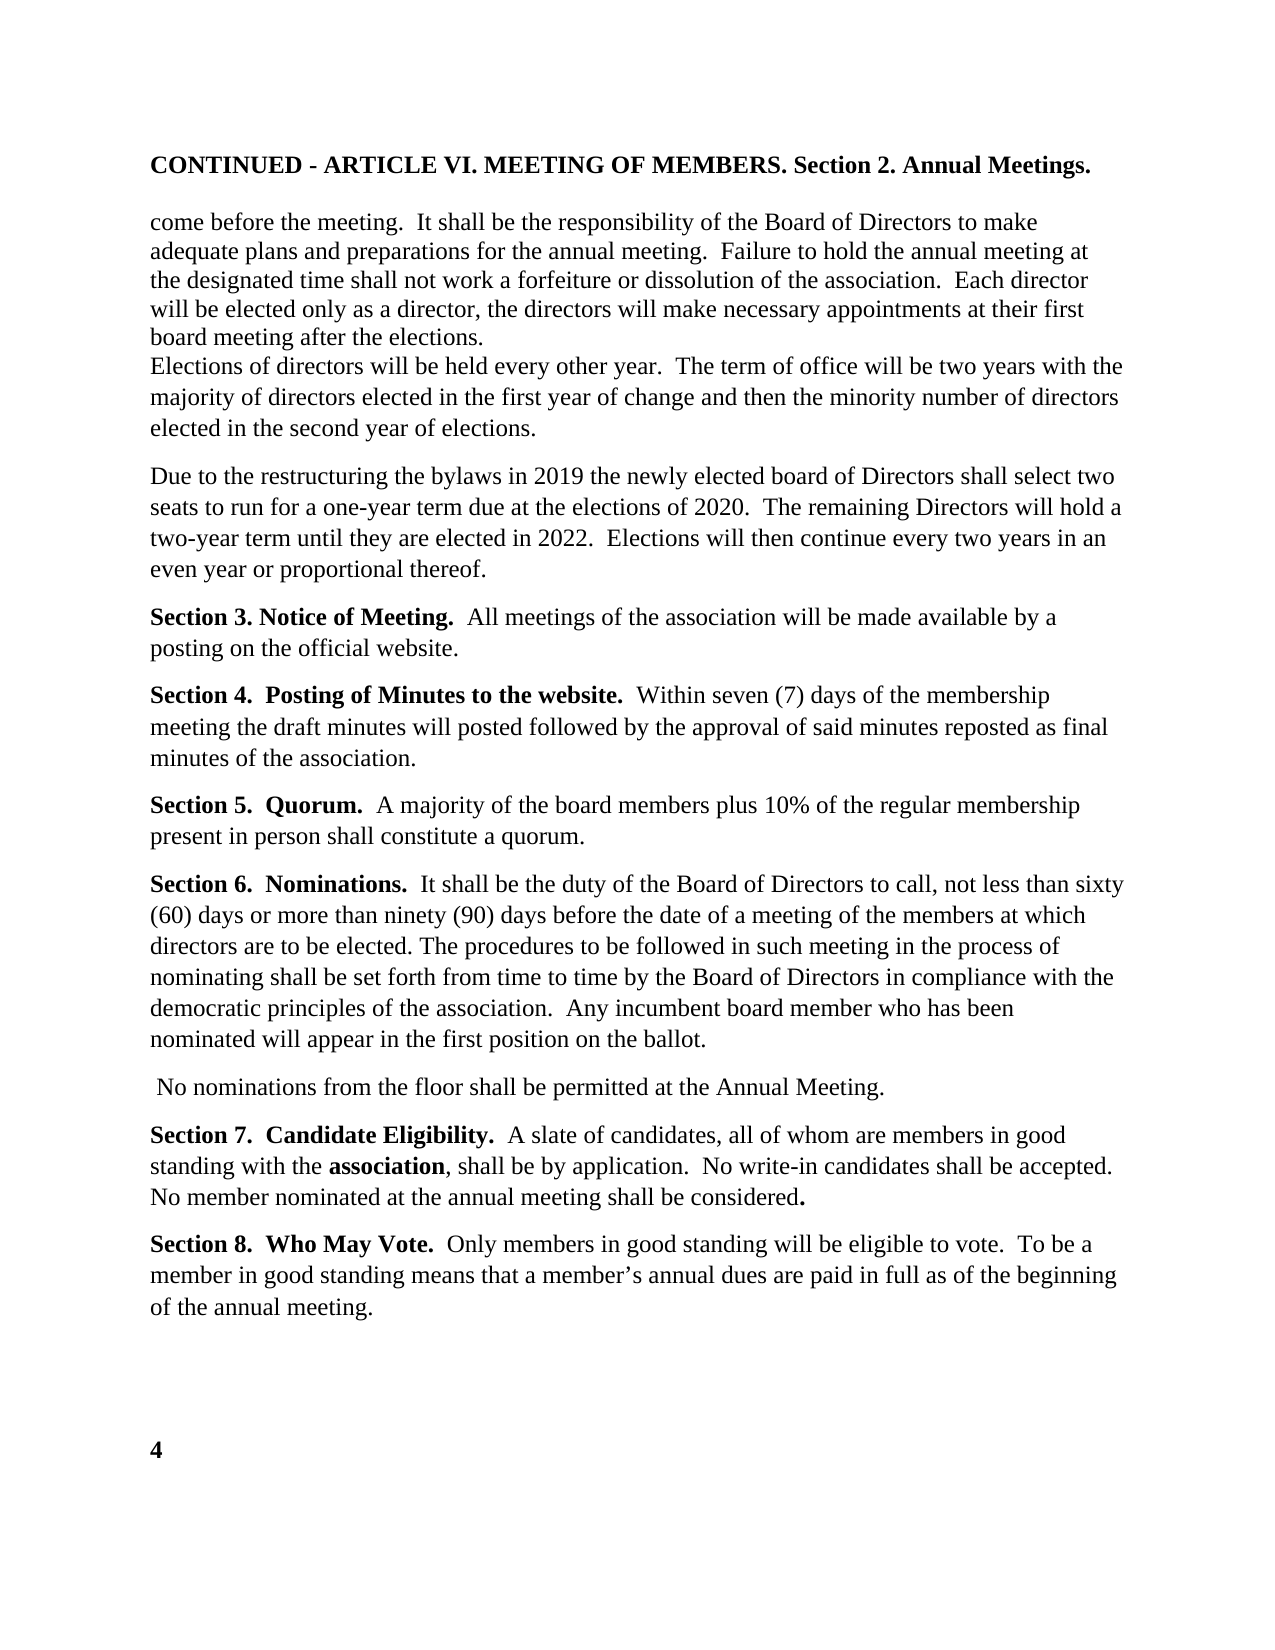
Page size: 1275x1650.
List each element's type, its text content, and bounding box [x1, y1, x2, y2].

text Section 7. Candidate Eligibility. A slate of candidates, all of whom are members in good standing with the association, shall be by application. No write-in candidates shall be accepted. No member nominated at the annual meeting shall be considered. [150, 1120, 1125, 1211]
text Section 6. Nominations. It shall be the duty of the Board of Directors to call, not less than sixty (60) days or more than ninety (90) days before the date of a meeting of the members at which directors are to be elected. The procedures to be followed in such meeting in the process of nominating shall be set forth from time to time by the Board of Directors in compliance with the democratic principles of the association. Any incumbent board member who has been nominated will appear in the first position on the ballot. [150, 869, 1125, 1053]
text Elections of directors will be held every other year. The term of office will be two years with the majority of directors elected in the first year of change and then the minority number of directors elected in the second year of elections. [150, 351, 1125, 442]
text 4 [150, 1435, 1125, 1463]
text Section 8. Who May Vote. Only members in good standing will be eligible to vote. To be a member in good standing means that a member’s annual dues are paid in full as of the beginning of the annual meeting. [150, 1229, 1125, 1320]
text Section 4. Posting of Minutes to the website. Within seven (7) days of the membership meeting the draft minutes will posted followed by the approval of said minutes reposted as final minutes of the association. [150, 681, 1125, 771]
text Due to the restructuring the bylaws in 2019 the newly elected board of Directors shall select two seats to run for a one-year term due at the elections of 2020. The remaining Directors will hold a two-year term until they are elected in 2022. Elections will then continue every two years in an even year or proportional thereof. [150, 461, 1125, 583]
text No nominations from the floor shall be permitted at the Annual Meeting. [150, 1072, 1125, 1101]
text Section 3. Notice of Meeting. All meetings of the association will be made available by a posting on the official website. [150, 602, 1125, 662]
text CONTINUED - ARTICLE VI. MEETING OF MEMBERS. Section 2. Annual Meetings. [150, 150, 1125, 179]
text come before the meeting. It shall be the responsibility of the Board of Directors to make adequate plans and preparations for the annual meeting. Failure to hold the annual meeting at the designated time shall not work a forfeiture or dissolution of the association. Each director will be elected only as a director, the directors will make necessary appointments at their first board meeting after the elections. [150, 207, 1125, 351]
text Section 5. Quorum. A majority of the board members plus 10% of the regular membership present in person shall constitute a quorum. [150, 790, 1125, 850]
